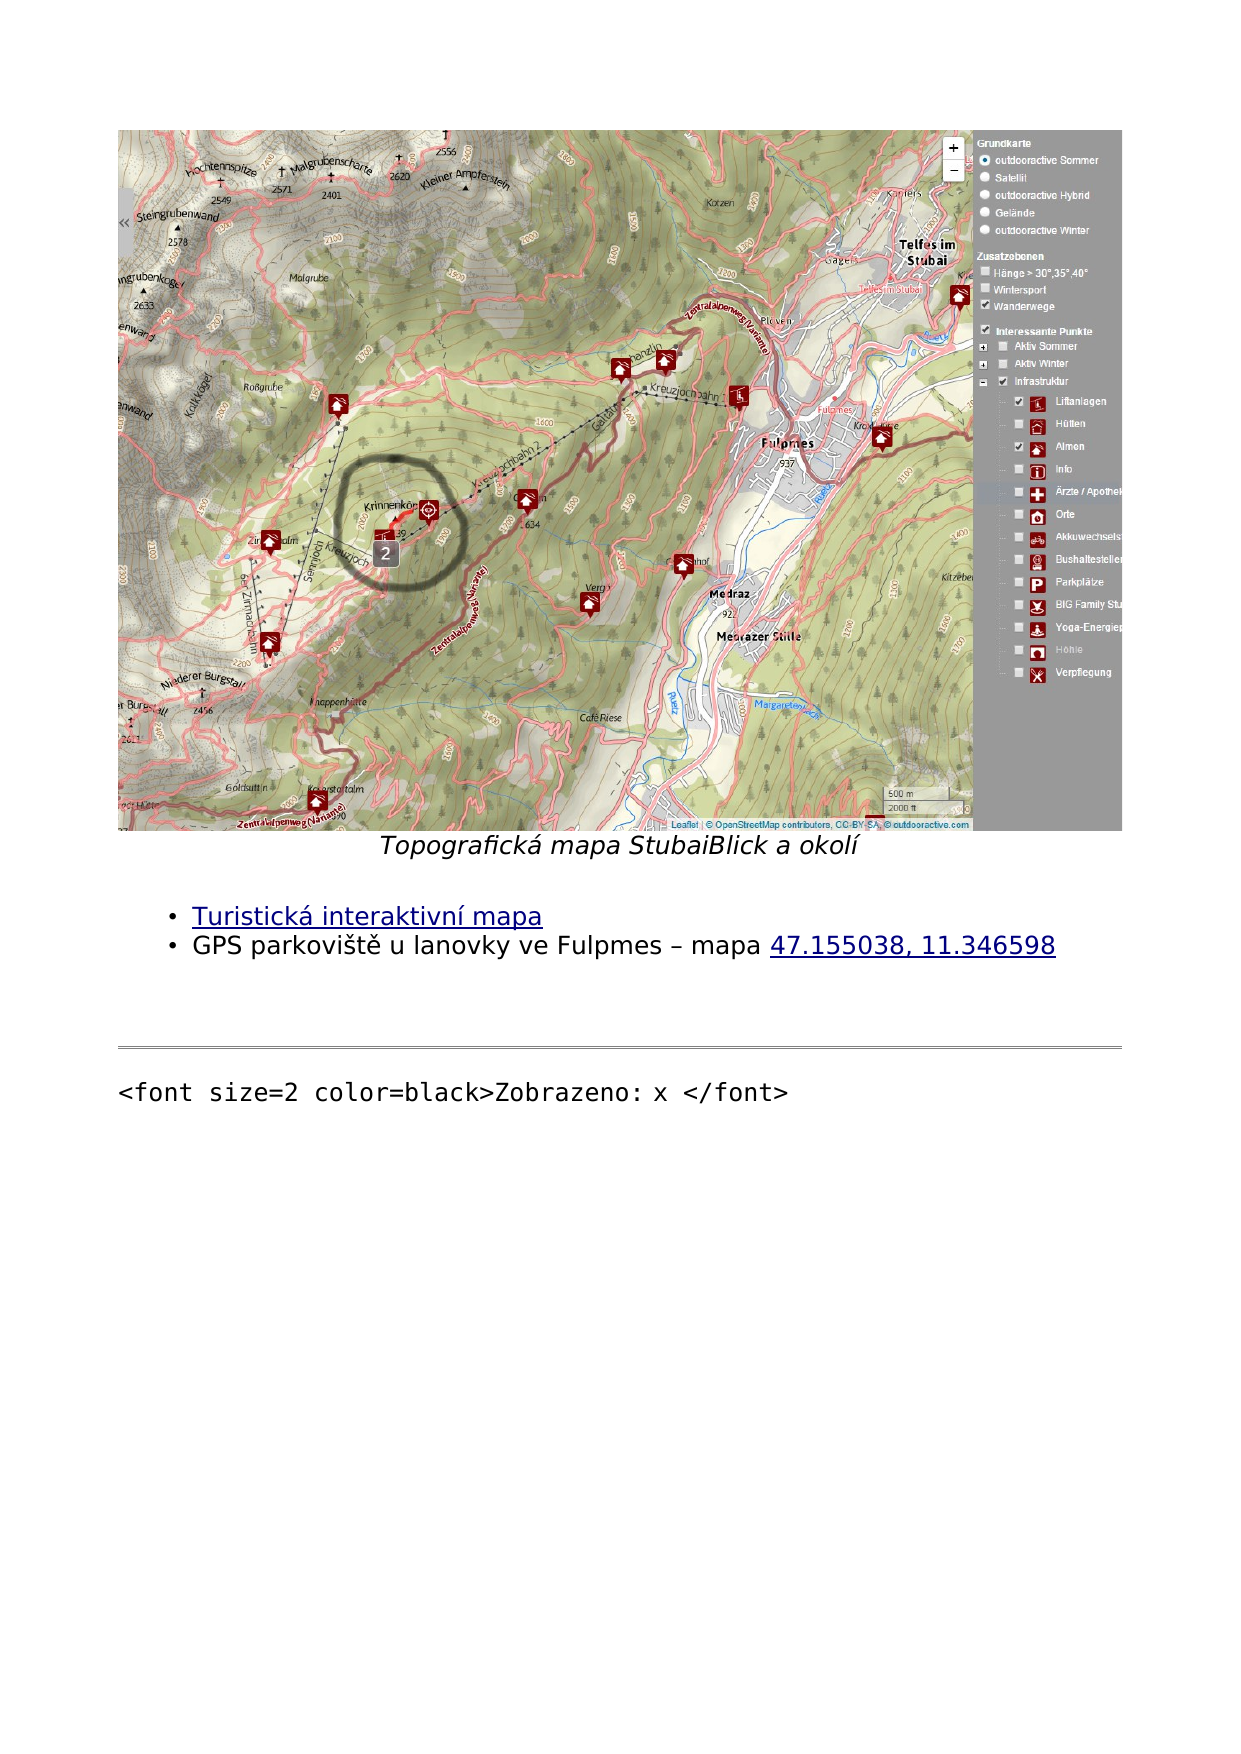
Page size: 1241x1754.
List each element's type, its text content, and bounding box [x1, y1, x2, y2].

picture [118, 130, 1123, 831]
list GPS parkoviště u lanovky ve Fulpmes – mapa 47.155038, 11.346598 [177, 931, 1122, 961]
text ﻿ [118, 990, 1122, 1019]
list Turistická interaktivní mapa [177, 902, 1122, 931]
text <font size=2 color=black>Zobrazeno: x </font> [118, 1078, 1122, 1107]
text Topografická mapa StubaiBlick a okolí [118, 831, 1122, 860]
